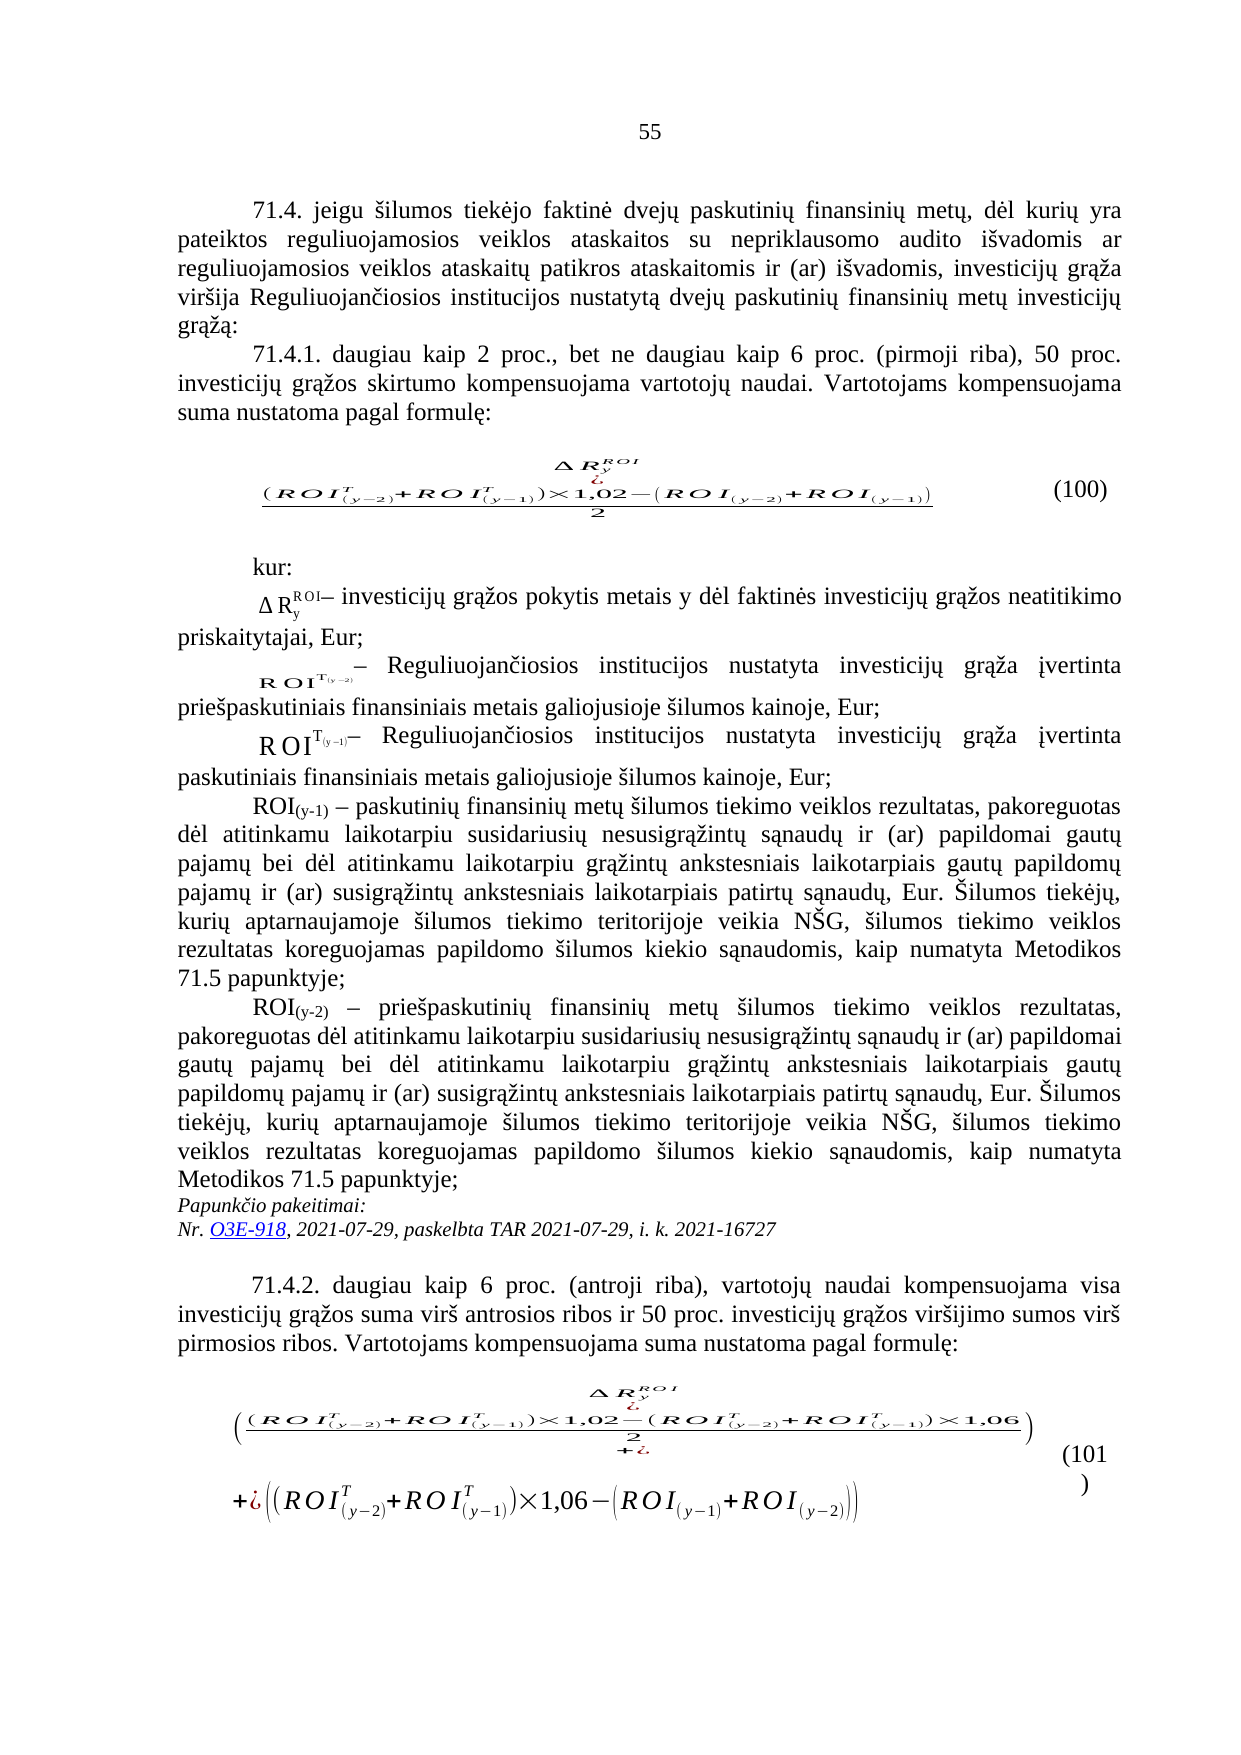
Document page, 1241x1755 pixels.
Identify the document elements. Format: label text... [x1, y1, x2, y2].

text – investicijų grąžos pokytis metais y dėl faktinės investicijų grąžos neatitikimo priskaitytajai, Eur; [177, 581, 1122, 651]
table_header (101) [1047, 1385, 1122, 1551]
text Papunkčio pakeitimai: [177, 1193, 1122, 1217]
table_header [177, 454, 248, 524]
text – Reguliuojančiosios institucijos nustatyta investicijų grąža įvertinta priešpaskutiniais finansiniais metais galiojusioje šilumos kainoje, Eur; [177, 651, 1122, 721]
text 71.4.1. daugiau kaip 2 proc., bet ne daugiau kaip 6 proc. (pirmoji riba), 50 proc. investicijų grąžos skirtumo kompensuojama vartotojų naudai. Vartotojams kompensuojama suma nustatoma pagal formulę: [177, 339, 1122, 426]
table_header [177, 1385, 221, 1551]
text ROI(y-1) – paskutinių finansinių metų šilumos tiekimo veiklos rezultatas, pakoreguotas dėl atitinkamu laikotarpiu susidariusių nesusigrąžintų sąnaudų ir (ar) papildomai gautų pajamų bei dėl atitinkamu laikotarpiu grąžintų ankstesniais laikotarpiais gautų papildomų pajamų ir (ar) susigrąžintų ankstesniais laikotarpiais patirtų sąnaudų, Eur. Šilumos tiekėjų, kurių aptarnaujamoje šilumos tiekimo teritorijoje veikia NŠG, šilumos tiekimo veiklos rezultatas koreguojamas papildomo šilumos kiekio sąnaudomis, kaip numatyta Metodikos 71.5 papunktyje; [177, 791, 1122, 992]
text ROI(y-2) – priešpaskutinių finansinių metų šilumos tiekimo veiklos rezultatas, pakoreguotas dėl atitinkamu laikotarpiu susidariusių nesusigrąžintų sąnaudų ir (ar) papildomai gautų pajamų bei dėl atitinkamu laikotarpiu grąžintų ankstesniais laikotarpiais gautų papildomų pajamų ir (ar) susigrąžintų ankstesniais laikotarpiais patirtų sąnaudų, Eur. Šilumos tiekėjų, kurių aptarnaujamoje šilumos tiekimo teritorijoje veikia NŠG, šilumos tiekimo veiklos rezultatas koreguojamas papildomo šilumos kiekio sąnaudomis, kaip numatyta Metodikos 71.5 papunktyje; [177, 992, 1122, 1193]
text 71.4.2. daugiau kaip 6 proc. (antroji riba), vartotojų naudai kompensuojama visa investicijų grąžos suma virš antrosios ribos ir 50 proc. investicijų grąžos viršijimo sumos virš pirmosios ribos. Vartotojams kompensuojama suma nustatoma pagal formulę: [177, 1270, 1122, 1356]
text Nr. O3E-918, 2021-07-29, paskelbta TAR 2021-07-29, i. k. 2021-16727 [177, 1217, 1122, 1241]
table_header [249, 454, 1038, 524]
table_header (100) [1039, 454, 1122, 524]
table_header [221, 1385, 1047, 1551]
text 71.4. jeigu šilumos tiekėjo faktinė dvejų paskutinių finansinių metų, dėl kurių yra pateiktos reguliuojamosios veiklos ataskaitos su nepriklausomo audito išvadomis ar reguliuojamosios veiklos ataskaitų patikros ataskaitomis ir (ar) išvadomis, investicijų grąža viršija Reguliuojančiosios institucijos nustatytą dvejų paskutinių finansinių metų investicijų grąžą: [177, 196, 1122, 339]
text – Reguliuojančiosios institucijos nustatyta investicijų grąža įvertinta paskutiniais finansiniais metais galiojusioje šilumos kainoje, Eur; [177, 721, 1122, 791]
text kur: [177, 552, 1122, 581]
